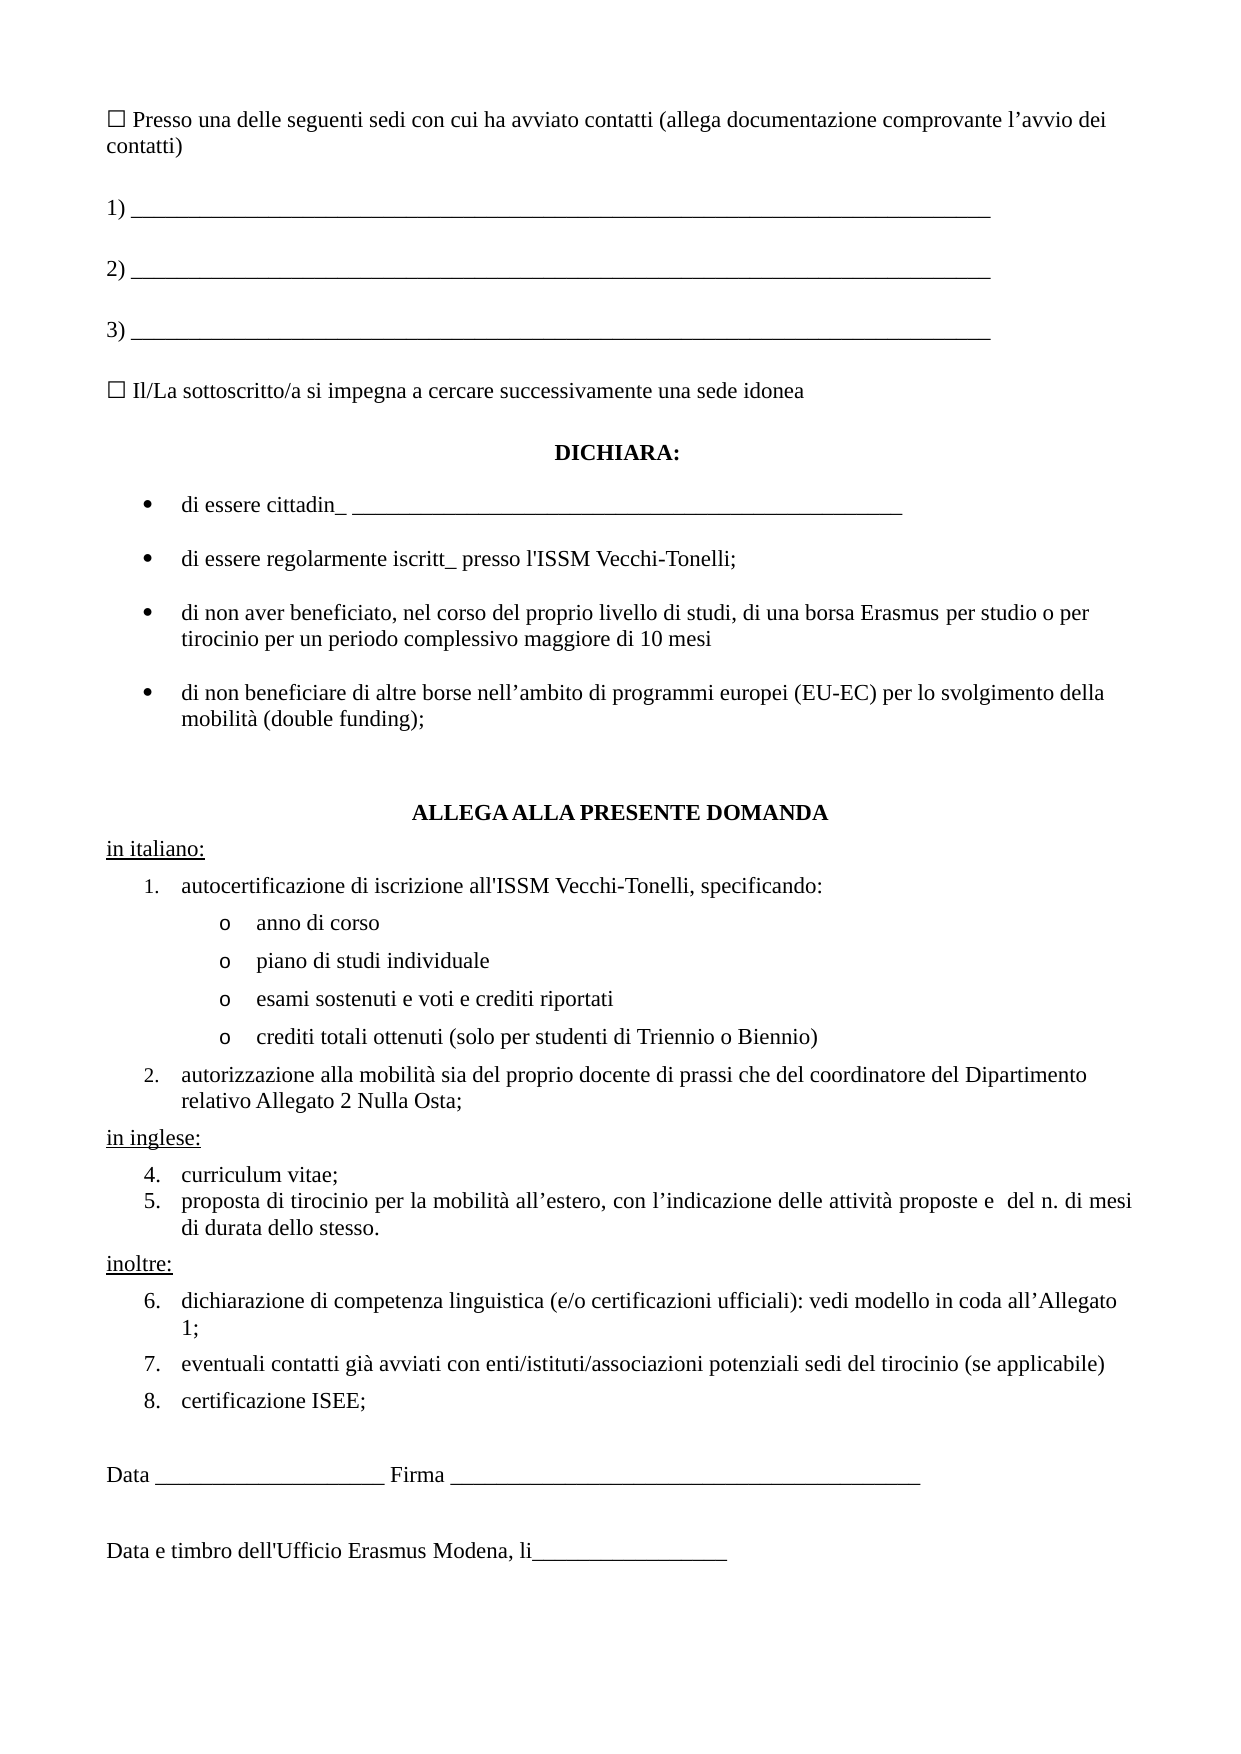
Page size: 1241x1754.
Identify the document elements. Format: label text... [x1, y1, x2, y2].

text in inglese: [106, 1124, 1134, 1151]
text 2) ___________________________________________________________________________ [106, 255, 1134, 281]
text Data e timbro dell'Ufficio Erasmus Modena, li_________________ [106, 1537, 1134, 1563]
text ALLEGA ALLA PRESENTE DOMANDA [106, 799, 1134, 825]
list certificazione ISEE; [144, 1387, 1134, 1413]
text 1) ___________________________________________________________________________ [106, 194, 1134, 220]
list di non beneficiare di altre borse nell’ambito di programmi europei (EU-EC) per lo svolgimento della mobilità (double funding); [144, 679, 1134, 732]
text DICHIARA: [106, 439, 1134, 465]
text ☐ Presso una delle seguenti sedi con cui ha avviato contatti (allega documentazione comprovante l’avvio dei contatti) [106, 106, 1134, 159]
list di non aver beneficiato, nel corso del proprio livello di studi, di una borsa Erasmus per studio o per tirocinio per un periodo complessivo maggiore di 10 mesi [144, 599, 1134, 651]
list esami sostenuti e voti e crediti riportati [219, 985, 1134, 1013]
list crediti totali ottenuti (solo per studenti di Triennio o Biennio) [219, 1023, 1134, 1051]
list curriculum vitae; [144, 1161, 1134, 1187]
list autocertificazione di iscrizione all'ISSM Vecchi-Tonelli, specificando: [144, 872, 1134, 899]
text in italiano: [106, 836, 1134, 862]
text Data ____________________ Firma _________________________________________ [106, 1461, 1134, 1487]
text ☐ Il/La sottoscritto/a si impegna a cercare successivamente una sede idonea [106, 378, 1134, 404]
list anno di corso [219, 909, 1134, 937]
list di essere regolarmente iscritt_ presso l'ISSM Vecchi-Tonelli; [144, 545, 1134, 571]
text inoltre: [106, 1251, 1134, 1277]
list dichiarazione di competenza linguistica (e/o certificazioni ufficiali): vedi modello in coda all’Allegato 1; [144, 1287, 1134, 1340]
list autorizzazione alla mobilità sia del proprio docente di prassi che del coordinatore del Dipartimento relativo Allegato 2 Nulla Osta; [144, 1061, 1134, 1114]
list di essere cittadin_ ________________________________________________ [144, 491, 1134, 517]
text 3) ___________________________________________________________________________ [106, 316, 1134, 343]
list proposta di tirocinio per la mobilità all’estero, con l’indicazione delle attività proposte e del n. di mesi di durata dello stesso. [144, 1187, 1134, 1240]
list piano di studi individuale [219, 947, 1134, 975]
list eventuali contatti già avviati con enti/istituti/associazioni potenziali sedi del tirocinio (se applicabile) [144, 1350, 1134, 1377]
